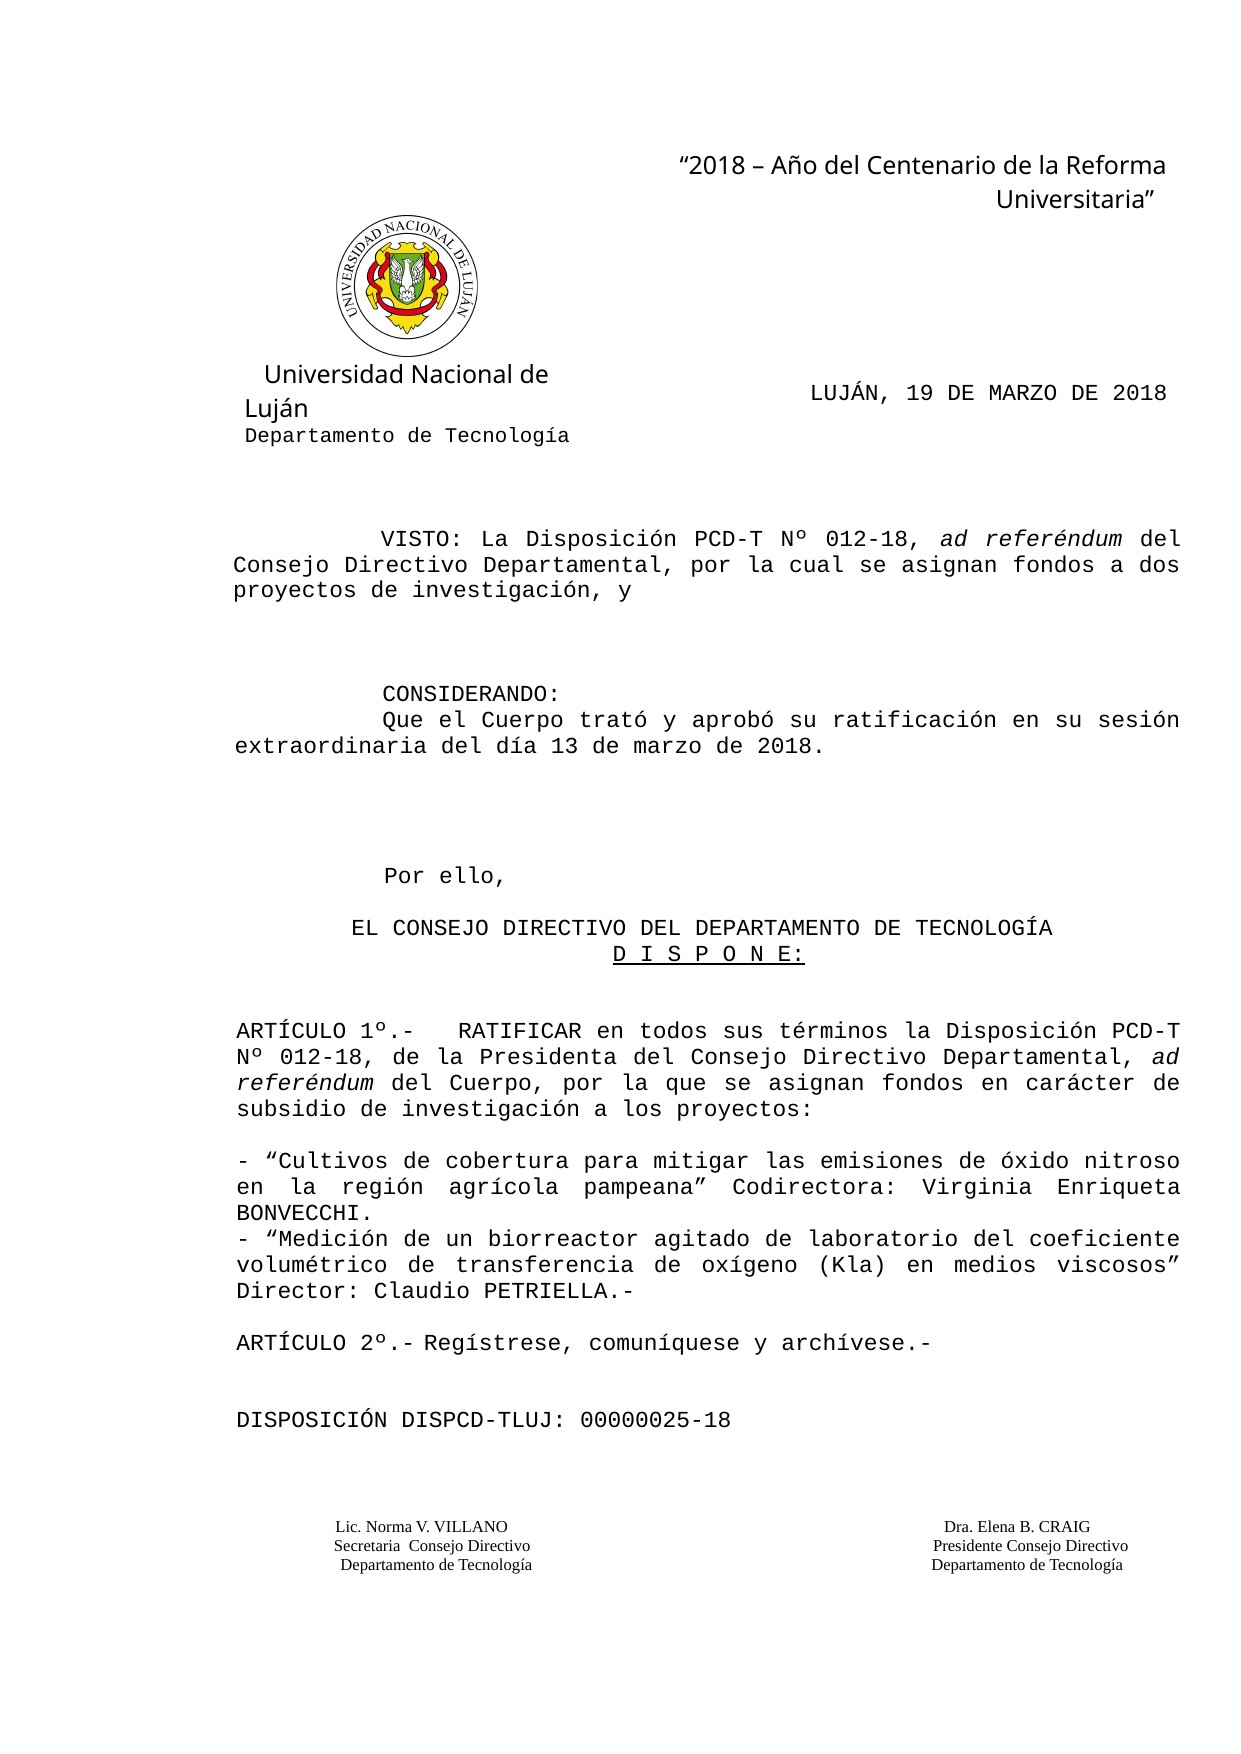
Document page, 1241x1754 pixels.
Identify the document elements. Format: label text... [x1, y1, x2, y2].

picture [336, 215, 478, 357]
table_header ARTÍCULO 1º.- RATIFICAR en todos sus términos la Disposición PCD-T Nº 012-18, de la Presidenta del Consejo Directivo Departamental, ad referéndum del Cuerpo, por la que se asignan fondos en carácter de subsidio de investigación a los proyectos: - “Cultivos de cobertura para mitigar las emisiones de óxido nitroso en la región agrícola pampeana” Codirectora: Virginia Enriqueta BONVECCHI. - “Medición de un biorreactor agitado de laboratorio del coeficiente volumétrico de transferencia de oxígeno (Kla) en medios viscosos” Director: Claudio PETRIELLA.- ARTÍCULO 2º.- Regístrese, comuníquese y archívese.- [236, 1020, 1181, 1357]
text D I S P O N E: [236, 942, 1181, 968]
table_header DISPOSICIÓN DISPCD-TLUJ: 00000025-18 [236, 1409, 1181, 1438]
table_header CONSIDERANDO: Que el Cuerpo trató y aprobó su ratificación en su sesión extraordinaria del día 13 de marzo de 2018. [234, 683, 1181, 760]
table_header VISTO: La Disposición PCD-T Nº 012-18, ad referéndum del Consejo Directivo Departamental, por la cual se asignan fondos a dos proyectos de investigación, y [233, 527, 1181, 605]
text Departamento de Tecnología Departamento de Tecnología [236, 1555, 1181, 1574]
text EL CONSEJO DIRECTIVO DEL DEPARTAMENTO DE TECNOLOGÍA [236, 916, 1181, 942]
text Lic. Norma V. VILLANO Dra. Elena B. CRAIG [236, 1516, 1181, 1536]
text Por ello, [236, 864, 1181, 890]
text Secretaria Consejo Directivo Presidente Consejo Directivo [236, 1536, 1152, 1555]
